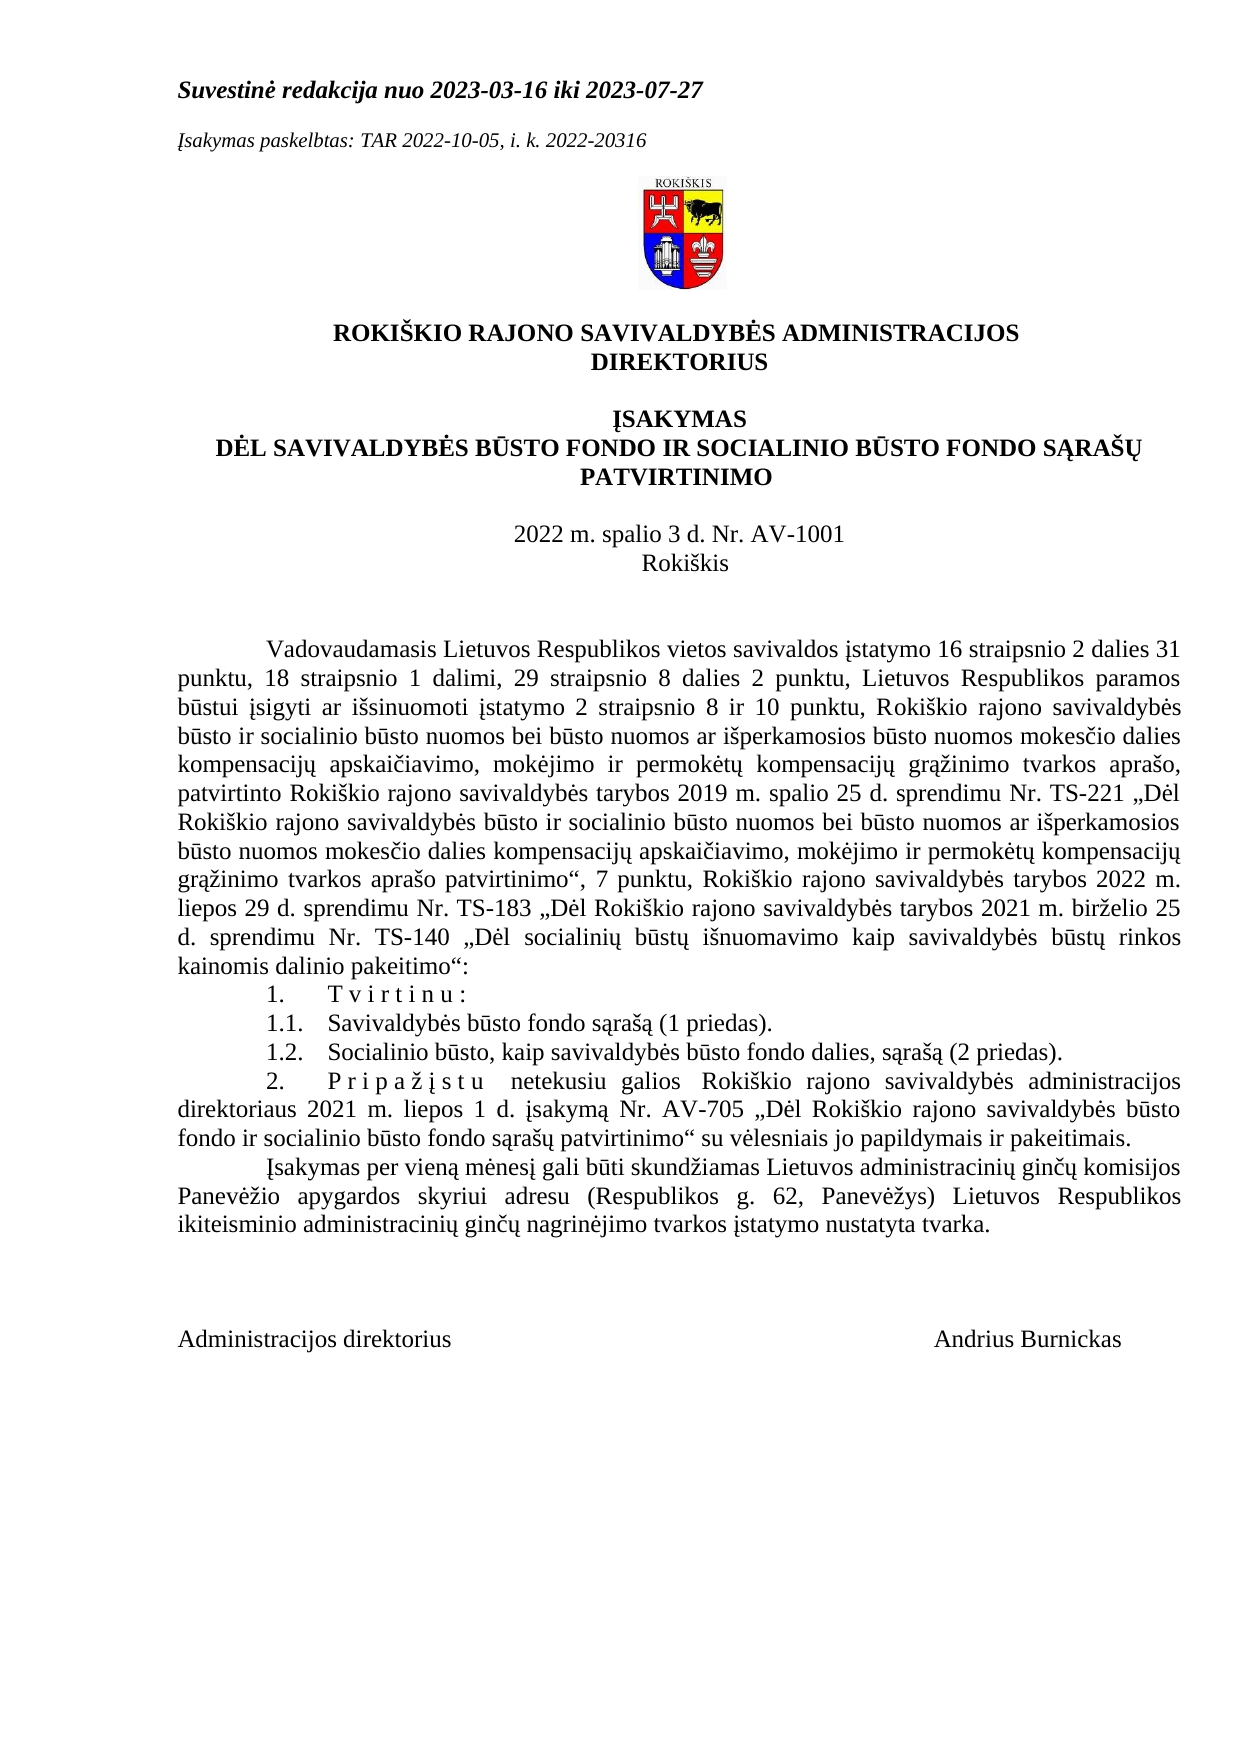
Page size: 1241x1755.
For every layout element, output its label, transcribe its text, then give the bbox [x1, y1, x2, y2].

text Suvestinė redakcija nuo 2023-03-16 iki 2023-07-27 [177, 75, 1182, 104]
text 1. Tvirtinu: [177, 979, 1182, 1008]
text Vadovaudamasis Lietuvos Respublikos vietos savivaldos įstatymo 16 straipsnio 2 dalies 31 punktu, 18 straipsnio 1 dalimi, 29 straipsnio 8 dalies 2 punktu, Lietuvos Respublikos paramos būstui įsigyti ar išsinuomoti įstatymo 2 straipsnio 8 ir 10 punktu, Rokiškio rajono savivaldybės būsto ir socialinio būsto nuomos bei būsto nuomos ar išperkamosios būsto nuomos mokesčio dalies kompensacijų apskaičiavimo, mokėjimo ir permokėtų kompensacijų grąžinimo tvarkos aprašo, patvirtinto Rokiškio rajono savivaldybės tarybos 2019 m. spalio 25 d. sprendimu Nr. TS-221 „Dėl Rokiškio rajono savivaldybės būsto ir socialinio būsto nuomos bei būsto nuomos ar išperkamosios būsto nuomos mokesčio dalies kompensacijų apskaičiavimo, mokėjimo ir permokėtų kompensacijų grąžinimo tvarkos aprašo patvirtinimo“, 7 punktu, Rokiškio rajono savivaldybės tarybos 2022 m. liepos 29 d. sprendimu Nr. TS-183 „Dėl Rokiškio rajono savivaldybės tarybos 2021 m. birželio 25 d. sprendimu Nr. TS-140 „Dėl socialinių būstų išnuomavimo kaip savivaldybės būstų rinkos kainomis dalinio pakeitimo“: [177, 634, 1182, 979]
text 2022 m. spalio 3 d. Nr. AV-1001 [177, 519, 1182, 548]
text Administracijos direktorius Andrius Burnickas [177, 1324, 1182, 1353]
text 1.1. Savivaldybės būsto fondo sąrašą (1 priedas). [177, 1008, 1182, 1037]
text Įsakymas per vieną mėnesį gali būti skundžiamas Lietuvos administracinių ginčų komisijos Panevėžio apygardos skyriui adresu (Respublikos g. 62, Panevėžys) Lietuvos Respublikos ikiteisminio administracinių ginčų nagrinėjimo tvarkos įstatymo nustatyta tvarka. [177, 1152, 1182, 1238]
text Rokiškis [215, 548, 1155, 577]
text ROKIŠKIO RAJONO SAVIVALDYBĖS ADMINISTRACIJOS [177, 318, 1182, 347]
text 2. Pripažįstu netekusiu galios Rokiškio rajono savivaldybės administracijos direktoriaus 2021 m. liepos 1 d. įsakymą Nr. AV-705 „Dėl Rokiškio rajono savivaldybės būsto fondo ir socialinio būsto fondo sąrašų patvirtinimo“ su vėlesniais jo papildymais ir pakeitimais. [177, 1066, 1182, 1152]
text ĮSAKYMAS [177, 404, 1182, 433]
text DĖL SAVIVALDYBĖS BŪSTO FONDO IR SOCIALINIO BŪSTO FONDO SĄRAŠŲ PATVIRTINIMO [177, 433, 1182, 491]
text Įsakymas paskelbtas: TAR 2022-10-05, i. k. 2022-20316 [177, 128, 1182, 152]
text 1.2. Socialinio būsto, kaip savivaldybės būsto fondo dalies, sąrašą (2 priedas). [177, 1037, 1182, 1066]
text DIREKTORIUS [177, 347, 1182, 376]
